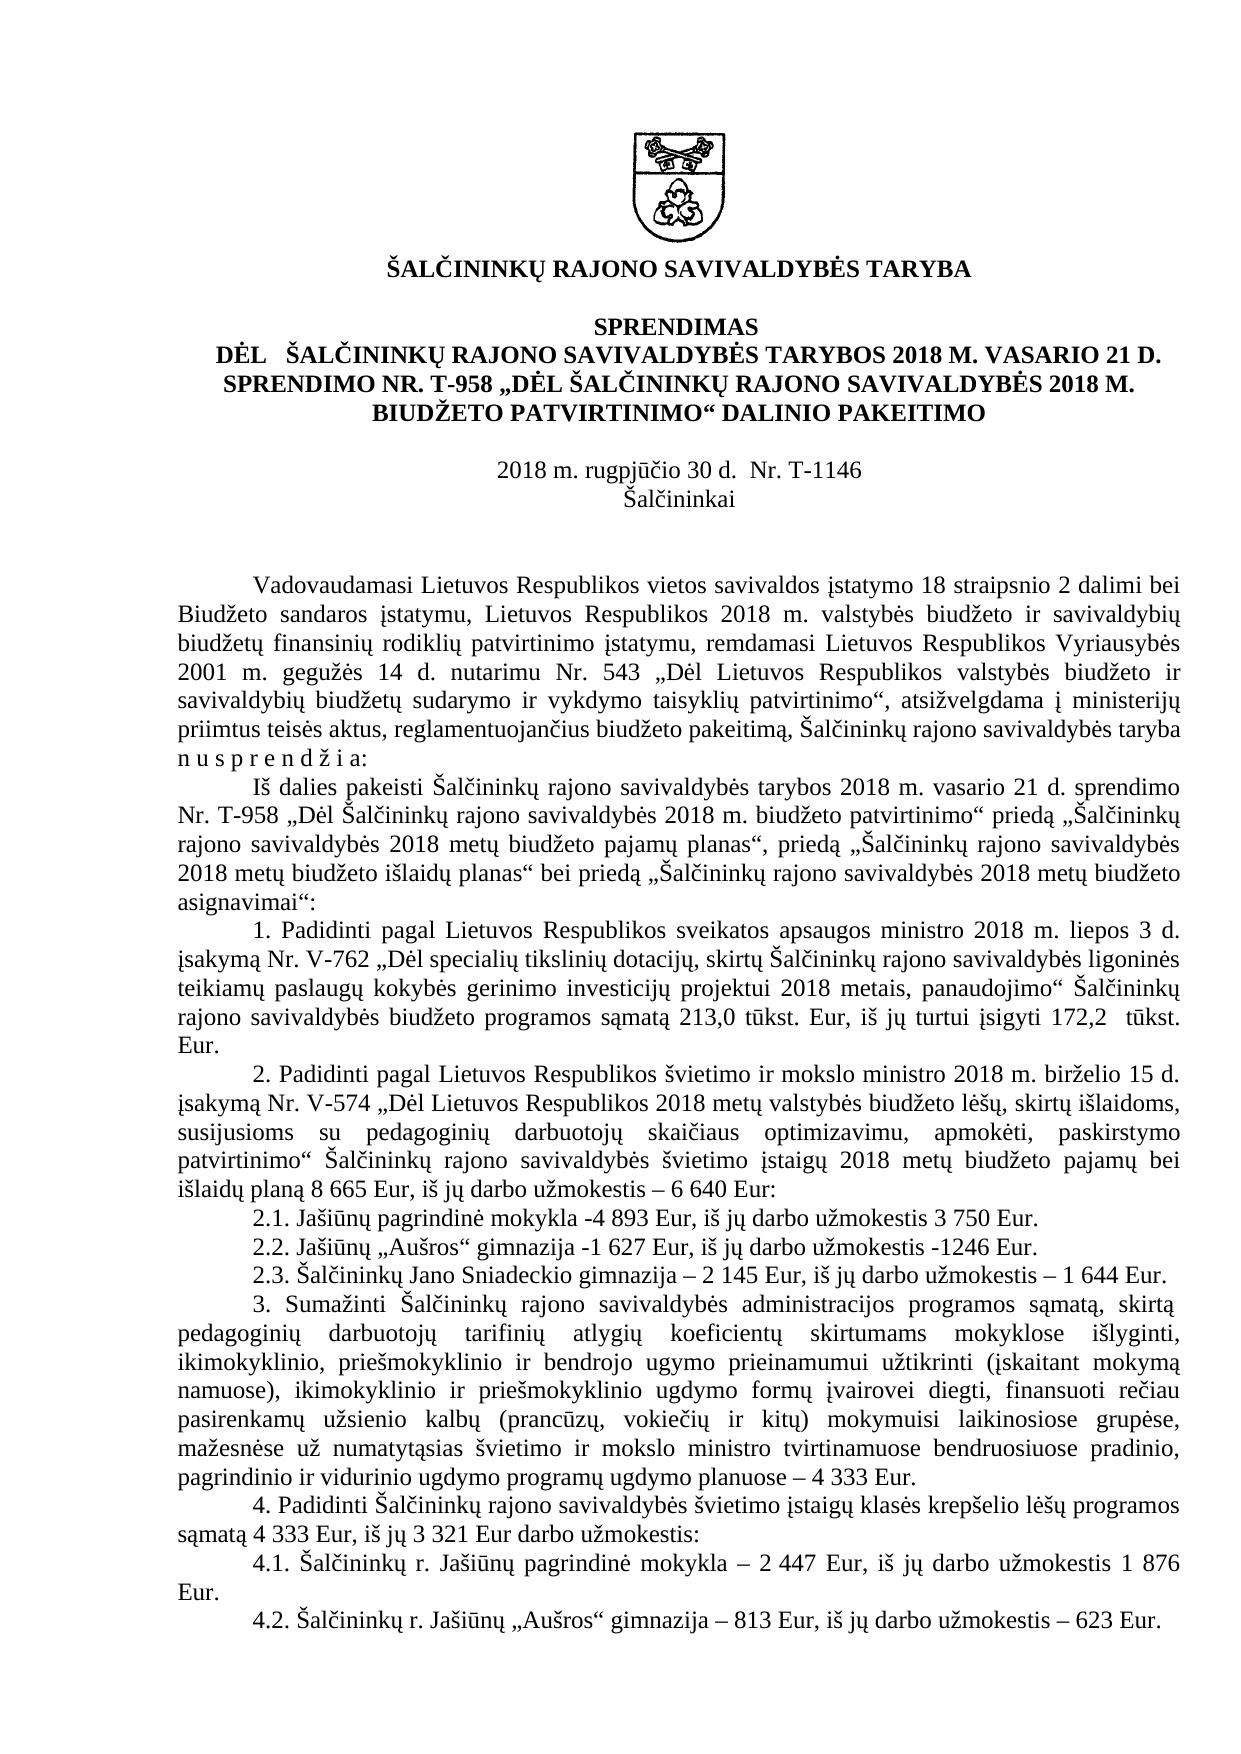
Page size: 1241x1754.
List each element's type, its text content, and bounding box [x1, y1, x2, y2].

text 4.1. Šalčininkų r. Jašiūnų pagrindinė mokykla – 2 447 Eur, iš jų darbo užmokestis 1 876 Eur. [177, 1548, 1181, 1605]
text Iš dalies pakeisti Šalčininkų rajono savivaldybės tarybos 2018 m. vasario 21 d. sprendimo Nr. T-958 „Dėl Šalčininkų rajono savivaldybės 2018 m. biudžeto patvirtinimo“ priedą „Šalčininkų rajono savivaldybės 2018 metų biudžeto pajamų planas“, priedą „Šalčininkų rajono savivaldybės 2018 metų biudžeto išlaidų planas“ bei priedą „Šalčininkų rajono savivaldybės 2018 metų biudžeto asignavimai“: [177, 772, 1181, 915]
text 4. Padidinti Šalčininkų rajono savivaldybės švietimo įstaigų klasės krepšelio lėšų programos sąmatą 4 333 Eur, iš jų 3 321 Eur darbo užmokestis: [177, 1490, 1181, 1548]
text DĖL ŠALČININKŲ RAJONO SAVIVALDYBĖS TARYBOS 2018 M. VASARIO 21 D. SPRENDIMO NR. T-958 „DĖL ŠALČININKŲ RAJONO SAVIVALDYBĖS 2018 M. BIUDŽETO PATVIRTINIMO“ DALINIO PAKEITIMO [177, 340, 1181, 427]
text 2.2. Jašiūnų „Aušros“ gimnazija -1 627 Eur, iš jų darbo užmokestis -1246 Eur. [177, 1232, 1181, 1260]
text Šalčininkai [177, 484, 1181, 513]
text 2.1. Jašiūnų pagrindinė mokykla -4 893 Eur, iš jų darbo užmokestis 3 750 Eur. [177, 1203, 1181, 1232]
text 2018 m. rugpjūčio 30 d. Nr. T-1146 [177, 455, 1181, 484]
text ŠALČININKŲ RAJONO SAVIVALDYBĖS TARYBA [177, 254, 1181, 283]
text 4.2. Šalčininkų r. Jašiūnų „Aušros“ gimnazija – 813 Eur, iš jų darbo užmokestis – 623 Eur. [177, 1605, 1181, 1634]
text Vadovaudamasi Lietuvos Respublikos vietos savivaldos įstatymo 18 straipsnio 2 dalimi bei Biudžeto sandaros įstatymu, Lietuvos Respublikos 2018 m. valstybės biudžeto ir savivaldybių biudžetų finansinių rodiklių patvirtinimo įstatymu, remdamasi Lietuvos Respublikos Vyriausybės 2001 m. gegužės 14 d. nutarimu Nr. 543 „Dėl Lietuvos Respublikos valstybės biudžeto ir savivaldybių biudžetų sudarymo ir vykdymo taisyklių patvirtinimo“, atsižvelgdama į ministerijų priimtus teisės aktus, reglamentuojančius biudžeto pakeitimą, Šalčininkų rajono savivaldybės taryba n u s p r e n d ž i a: [177, 570, 1181, 772]
text 1. Padidinti pagal Lietuvos Respublikos sveikatos apsaugos ministro 2018 m. liepos 3 d. įsakymą Nr. V-762 „Dėl specialių tikslinių dotacijų, skirtų Šalčininkų rajono savivaldybės ligoninės teikiamų paslaugų kokybės gerinimo investicijų projektui 2018 metais, panaudojimo“ Šalčininkų rajono savivaldybės biudžeto programos sąmatą 213,0 tūkst. Eur, iš jų turtui įsigyti 172,2 tūkst. Eur. [177, 915, 1181, 1059]
text 2. Padidinti pagal Lietuvos Respublikos švietimo ir mokslo ministro 2018 m. birželio 15 d. įsakymą Nr. V-574 „Dėl Lietuvos Respublikos 2018 metų valstybės biudžeto lėšų, skirtų išlaidoms, susijusioms su pedagoginių darbuotojų skaičiaus optimizavimu, apmokėti, paskirstymo patvirtinimo“ Šalčininkų rajono savivaldybės švietimo įstaigų 2018 metų biudžeto pajamų bei išlaidų planą 8 665 Eur, iš jų darbo užmokestis – 6 640 Eur: [177, 1059, 1181, 1203]
text 3. Sumažinti Šalčininkų rajono savivaldybės administracijos programos sąmatą, skirtą pedagoginių darbuotojų tarifinių atlygių koeficientų skirtumams mokyklose išlyginti, ikimokyklinio, priešmokyklinio ir bendrojo ugymo prieinamumui užtikrinti (įskaitant mokymą namuose), ikimokyklinio ir priešmokyklinio ugdymo formų įvairovei diegti, finansuoti rečiau pasirenkamų užsienio kalbų (prancūzų, vokiečių ir kitų) mokymuisi laikinosiose grupėse, mažesnėse už numatytąsias švietimo ir mokslo ministro tvirtinamuose bendruosiuose pradinio, pagrindinio ir vidurinio ugdymo programų ugdymo planuose – 4 333 Eur. [177, 1289, 1181, 1490]
text SPRENDIMAS [177, 312, 1181, 340]
text 2.3. Šalčininkų Jano Sniadeckio gimnazija – 2 145 Eur, iš jų darbo užmokestis – 1 644 Eur. [177, 1260, 1181, 1289]
